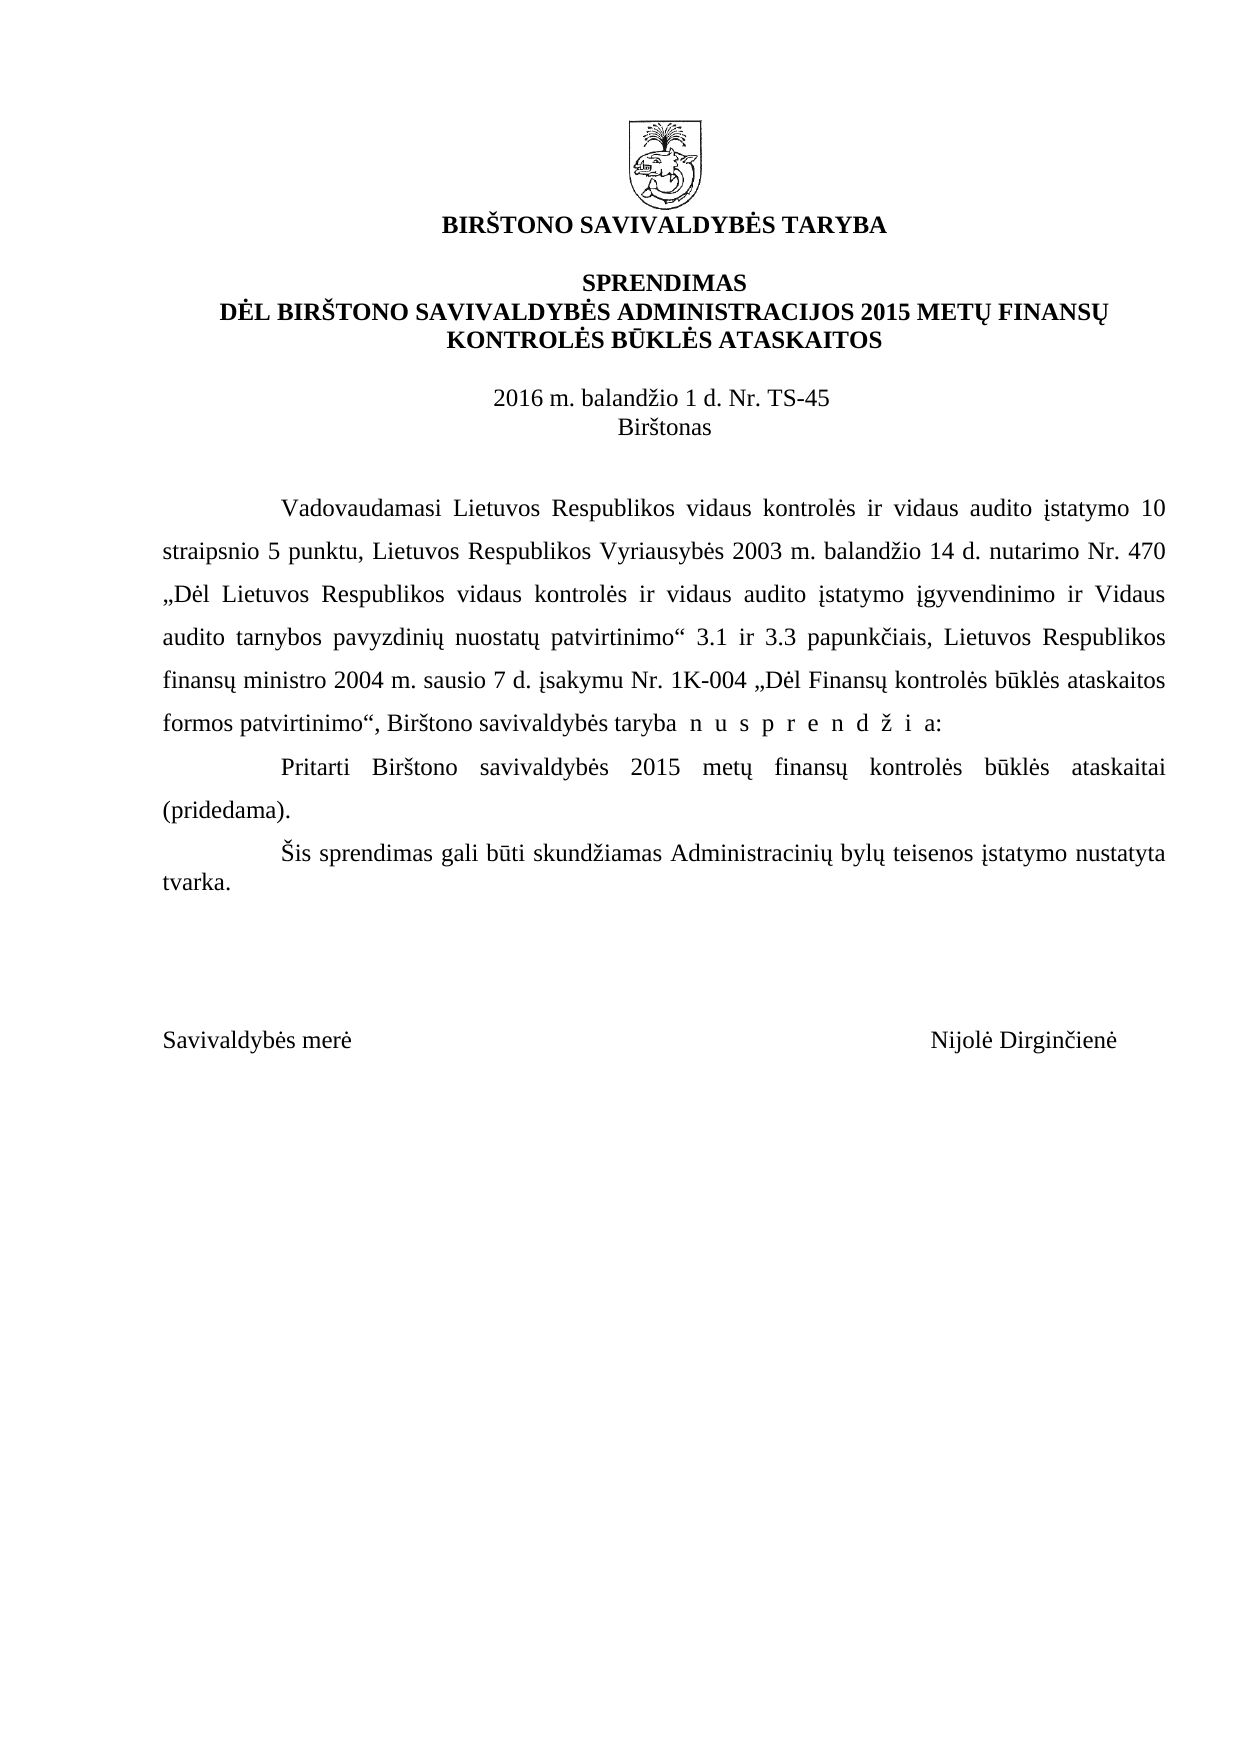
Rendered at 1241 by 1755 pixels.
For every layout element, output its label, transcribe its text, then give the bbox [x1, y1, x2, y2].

text DĖL BIRŠTONO SAVIVALDYBĖS ADMINISTRACIJOS 2015 METŲ FINANSŲ KONTROLĖS BŪKLĖS ATASKAITOS [162, 297, 1167, 354]
text Vadovaudamasi Lietuvos Respublikos vidaus kontrolės ir vidaus audito įstatymo 10 straipsnio 5 punktu, Lietuvos Respublikos Vyriausybės 2003 m. balandžio 14 d. nutarimo Nr. 470 „Dėl Lietuvos Respublikos vidaus kontrolės ir vidaus audito įstatymo įgyvendinimo ir Vidaus audito tarnybos pavyzdinių nuostatų patvirtinimo“ 3.1 ir 3.3 papunkčiais, Lietuvos Respublikos finansų ministro 2004 m. sausio 7 d. įsakymu Nr. 1K-004 „Dėl Finansų kontrolės būklės ataskaitos formos patvirtinimo“, Birštono savivaldybės taryba nusprendžia: [162, 493, 1167, 737]
text Birštonas [162, 412, 1167, 440]
text SPRENDIMAS [162, 268, 1167, 297]
text BIRŠTONO SAVIVALDYBĖS TARYBA [162, 210, 1167, 239]
text Savivaldybės merė Nijolė Dirginčienė [162, 1025, 1167, 1053]
text 2016 m. balandžio 1 d. Nr. TS-45 [162, 383, 1167, 412]
text Šis sprendimas gali būti skundžiamas Administracinių bylų teisenos įstatymo nustatyta tvarka. [162, 838, 1167, 895]
text Pritarti Birštono savivaldybės 2015 metų finansų kontrolės būklės ataskaitai (pridedama). [162, 752, 1167, 823]
